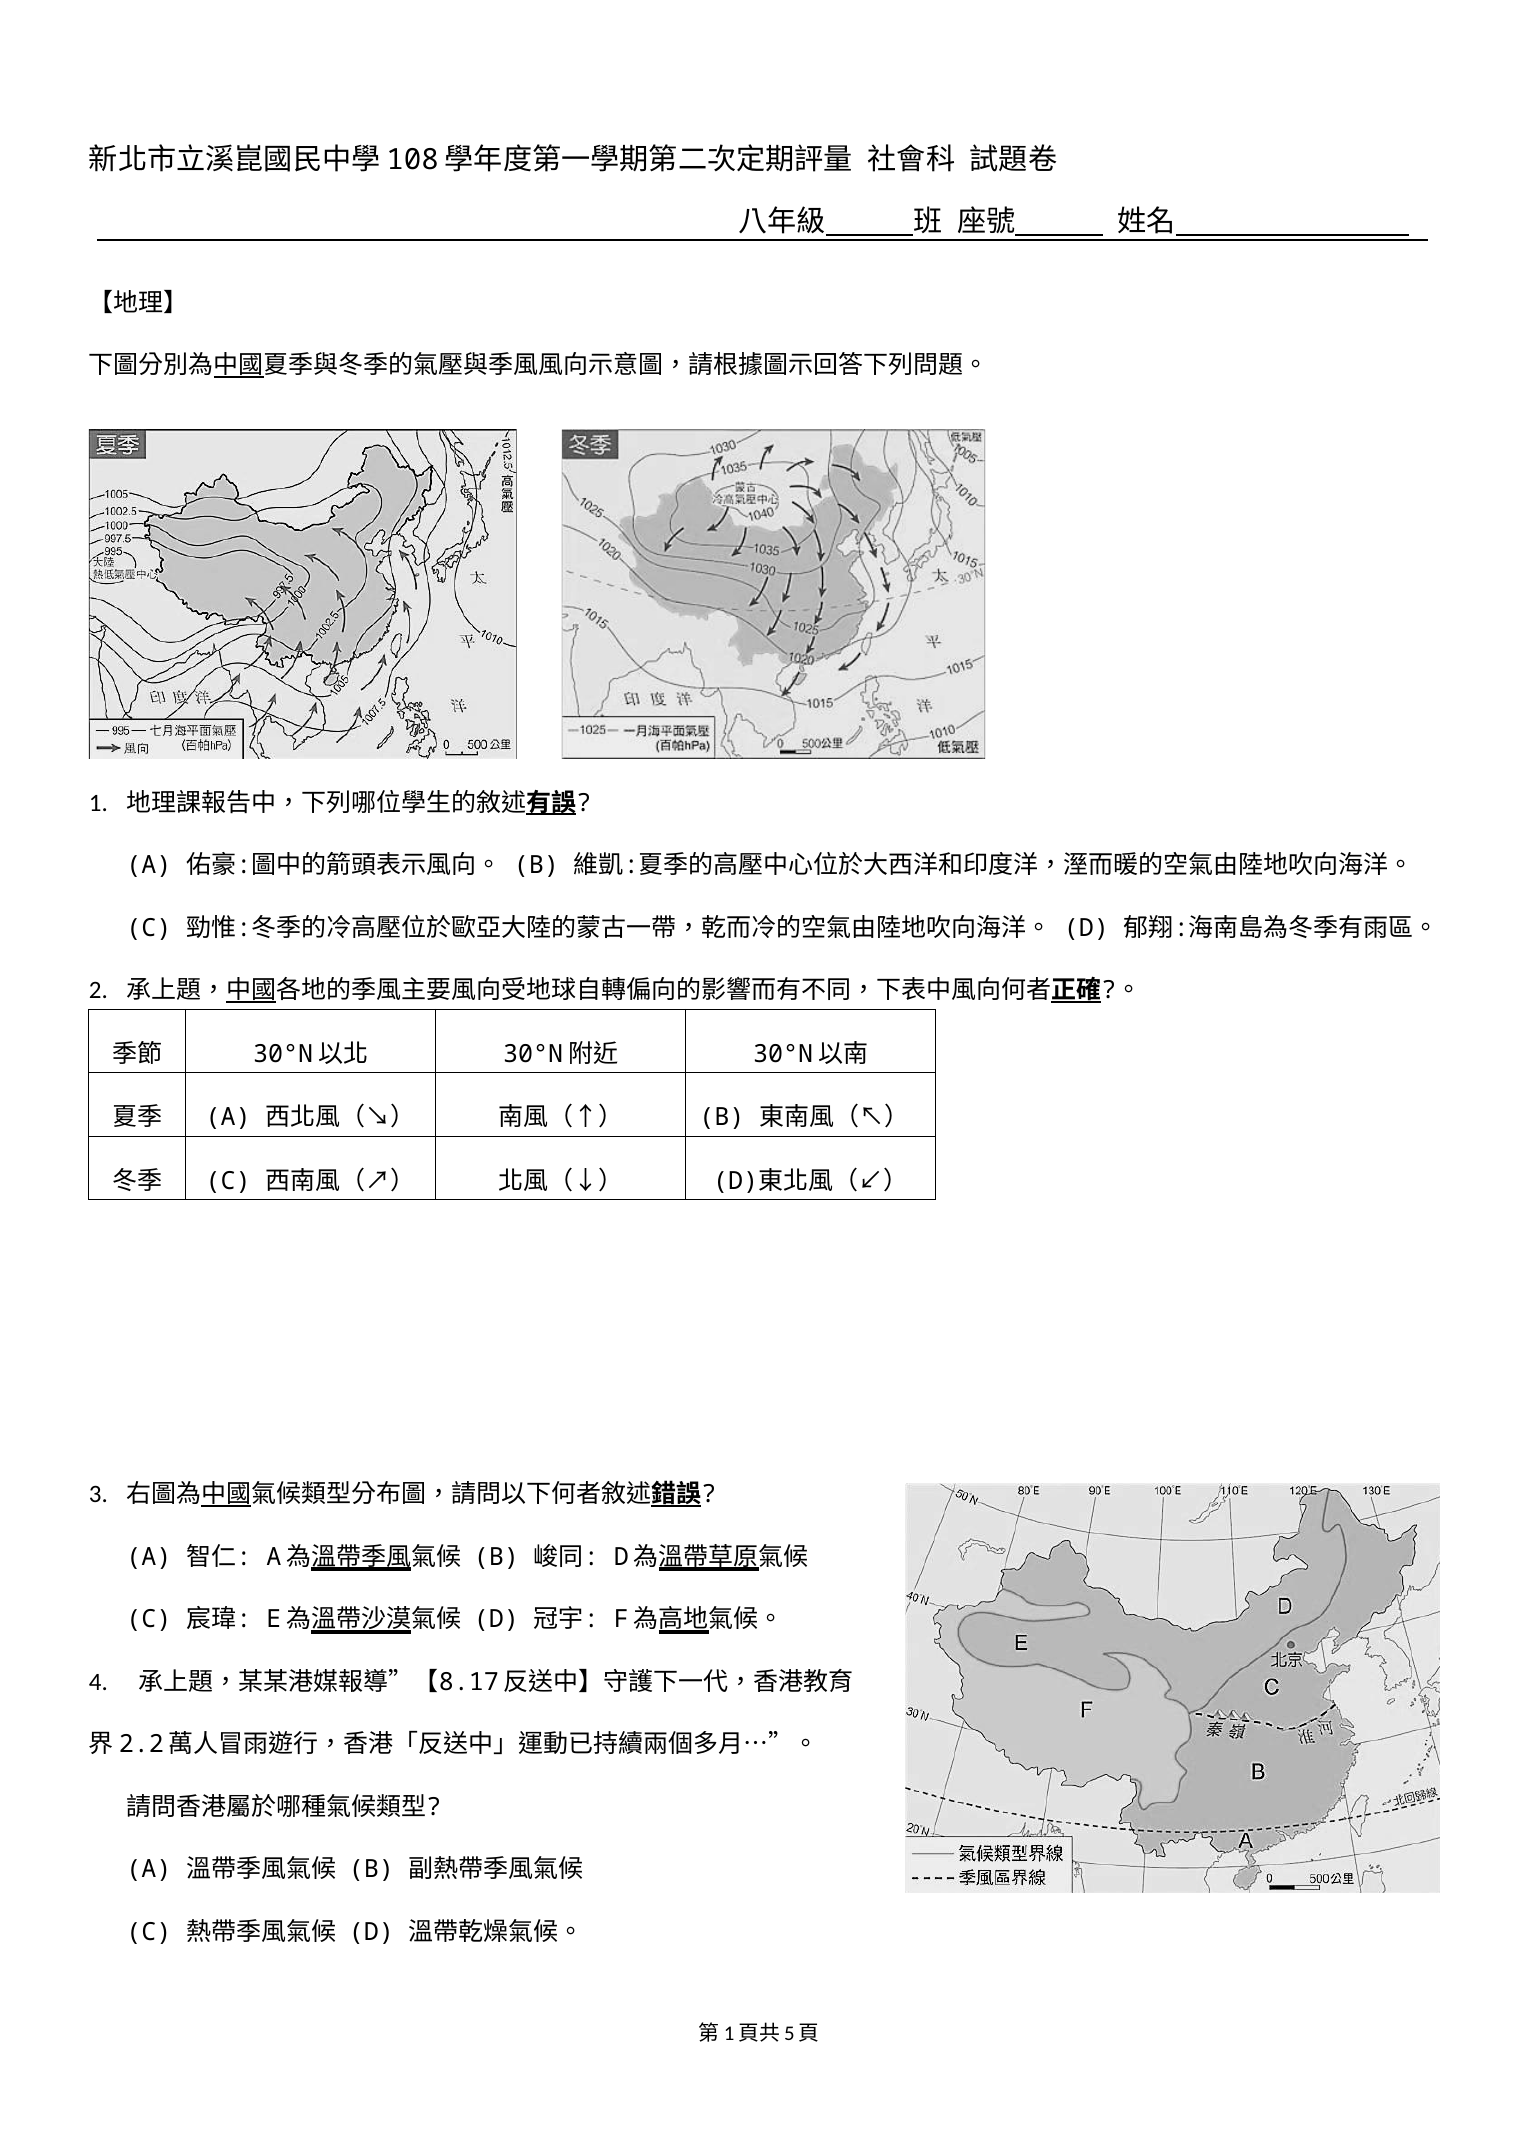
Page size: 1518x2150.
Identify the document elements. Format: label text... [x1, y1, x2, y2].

table_cell 夏季 [89, 1073, 185, 1136]
table_cell (A) 西北風（↘） [186, 1073, 435, 1136]
text 請問香港屬於哪種氣候類型? [126, 1763, 857, 1825]
table_header 30°N以北 [186, 1010, 435, 1072]
text (A) 智仁: A為溫帶季風氣候 (B) 峻同: D為溫帶草原氣候 [126, 1513, 905, 1575]
table_cell (B) 東南風（↖） [686, 1073, 935, 1136]
text (C) 勁惟:冬季的冷高壓位於歐亞大陸的蒙古一帶，乾而冷的空氣由陸地吹向海洋。 (D) 郁翔:海南島為冬季有雨區。 [126, 884, 1429, 946]
table_cell (D)東北風（↙） [686, 1137, 935, 1199]
text 【地理】 [89, 259, 1429, 321]
table_header 30°N以南 [686, 1010, 935, 1072]
text (C) 宸瑋: E為溫帶沙漠氣候 (D) 冠宇: F為高地氣候。 [126, 1575, 905, 1638]
text (C) 熱帶季風氣候 (D) 溫帶乾燥氣候。 [126, 1888, 857, 1950]
table_cell 北風（↓） [436, 1137, 685, 1199]
list 承上題，中國各地的季風主要風向受地球自轉偏向的影響而有不同，下表中風向何者正確?。 [89, 946, 1429, 1009]
list 地理課報告中，下列哪位學生的敘述有誤? [89, 759, 1429, 821]
list 右圖為中國氣候類型分布圖，請問以下何者敘述錯誤? [89, 1450, 1429, 1513]
table_cell 冬季 [89, 1137, 185, 1199]
text (A) 溫帶季風氣候 (B) 副熱帶季風氣候 [126, 1825, 857, 1888]
text 下圖分別為中國夏季與冬季的氣壓與季風風向示意圖，請根據圖示回答下列問題。 [89, 321, 1429, 384]
table_cell (C) 西南風（↗） [186, 1137, 435, 1199]
table_cell 南風（↑） [436, 1073, 685, 1136]
text (A) 佑豪:圖中的箭頭表示風向。 (B) 維凱:夏季的高壓中心位於大西洋和印度洋，溼而暖的空氣由陸地吹向海洋。 [126, 821, 1429, 884]
list 承上題，某某港媒報導”【8.17反送中】守護下一代，香港教育界2.2萬人冒雨遊行，香港「反送中」運動已持續兩個多月…”。 [89, 1638, 857, 1763]
text 新北市立溪崑國民中學108學年度第一學期第二次定期評量 社會科 試題卷 [89, 115, 1429, 177]
table_header 30°N附近 [436, 1010, 685, 1072]
table_header 季節 [89, 1010, 185, 1072]
text 八年級 班 座號 姓名 [738, 177, 1429, 240]
